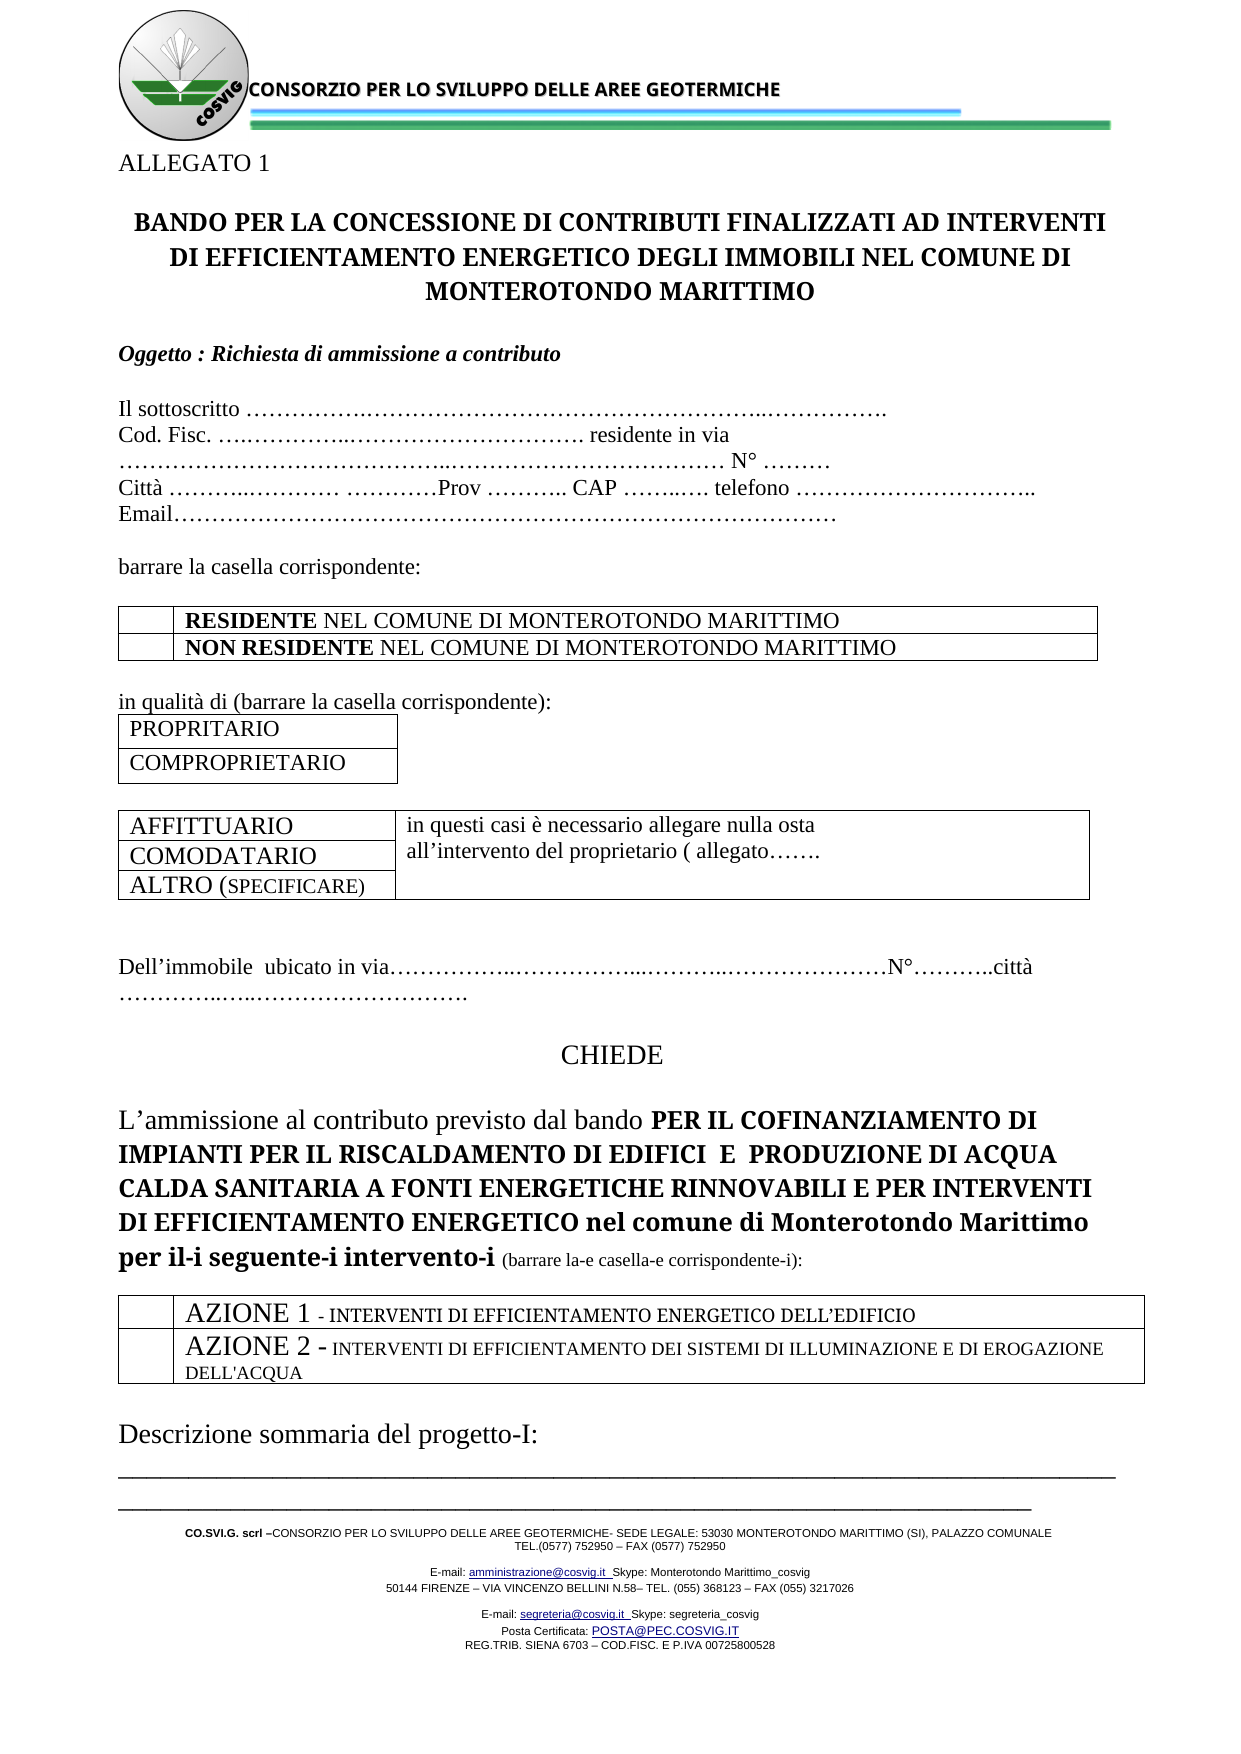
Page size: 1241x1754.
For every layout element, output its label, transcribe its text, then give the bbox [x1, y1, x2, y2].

text L’ammissione al contributo previsto dal bando PER IL COFINANZIAMENTO DI IMPIANTI PER IL RISCALDAMENTO DI EDIFICI E PRODUZIONE DI ACQUA CALDA SANITARIA A FONTI ENERGETICHE RINNOVABILI E PER INTERVENTI DI EFFICIENTAMENTO ENERGETICO nel comune di Monterotondo Marittimo per il-i seguente-i intervento-i (barrare la-e casella-e corrispondente-i): [118, 1103, 1122, 1273]
table_cell NON RESIDENTE NEL COMUNE DI MONTEROTONDO MARITTIMO [174, 634, 1097, 660]
text ALLEGATO 1 [118, 148, 1122, 176]
text _______________________________________________________________________ [118, 1449, 1122, 1481]
table_cell AZIONE 2 - INTERVENTI DI EFFICIENTAMENTO DEI SISTEMI DI ILLUMINAZIONE E DI EROGAZIONE DELL'ACQUA [174, 1329, 1144, 1383]
table_header PROPRITARIO [119, 715, 397, 748]
text _________________________________________________________________ [118, 1481, 1122, 1514]
text BANDO PER LA CONCESSIONE DI CONTRIBUTI FINALIZZATI AD INTERVENTI DI EFFICIENTAMENTO ENERGETICO DEGLI IMMOBILI NEL COMUNE DI MONTEROTONDO MARITTIMO [118, 205, 1122, 307]
text Email…………………………………………………………………………… [118, 500, 1122, 527]
table_cell COMODATARIO [119, 841, 395, 869]
text Cod. Fisc. ….…………..…………………………. residente in via [118, 421, 1122, 447]
text Dell’immobile ubicato in via……………..……………...………..…………………N°………..città …………..…..………………………. [118, 953, 1122, 1006]
table_cell COMPROPRIETARIO [119, 749, 397, 782]
table_header AFFITTUARIO [119, 811, 395, 840]
text ……………………………………..……………………………… N° ……… [118, 447, 1122, 474]
text Il sottoscritto …………….……………………………………………..……………. [118, 395, 1122, 421]
table_header [119, 1296, 173, 1328]
table_header RESIDENTE NEL COMUNE DI MONTEROTONDO MARITTIMO [174, 607, 1097, 633]
text in qualità di (barrare la casella corrispondente): [118, 688, 1122, 714]
table_cell [119, 634, 173, 660]
text Descrizione sommaria del progetto-I: [118, 1417, 1122, 1449]
text Città ………..………… …………Prov ……….. CAP ……..…. telefono ………………………….. [118, 474, 1122, 500]
text CHIEDE [487, 1038, 1122, 1071]
text Oggetto : Richiesta di ammissione a contributo [118, 340, 1122, 366]
table_cell ALTRO (SPECIFICARE) [119, 871, 395, 899]
table_header in questi casi è necessario allegare nulla osta all’intervento del proprietario ( allegato……. [396, 811, 1089, 899]
table_cell [119, 1329, 173, 1383]
table_header AZIONE 1 - INTERVENTI DI EFFICIENTAMENTO ENERGETICO DELL’EDIFICIO [174, 1296, 1144, 1328]
text barrare la casella corrispondente: [118, 553, 1122, 579]
table_header [119, 607, 173, 633]
